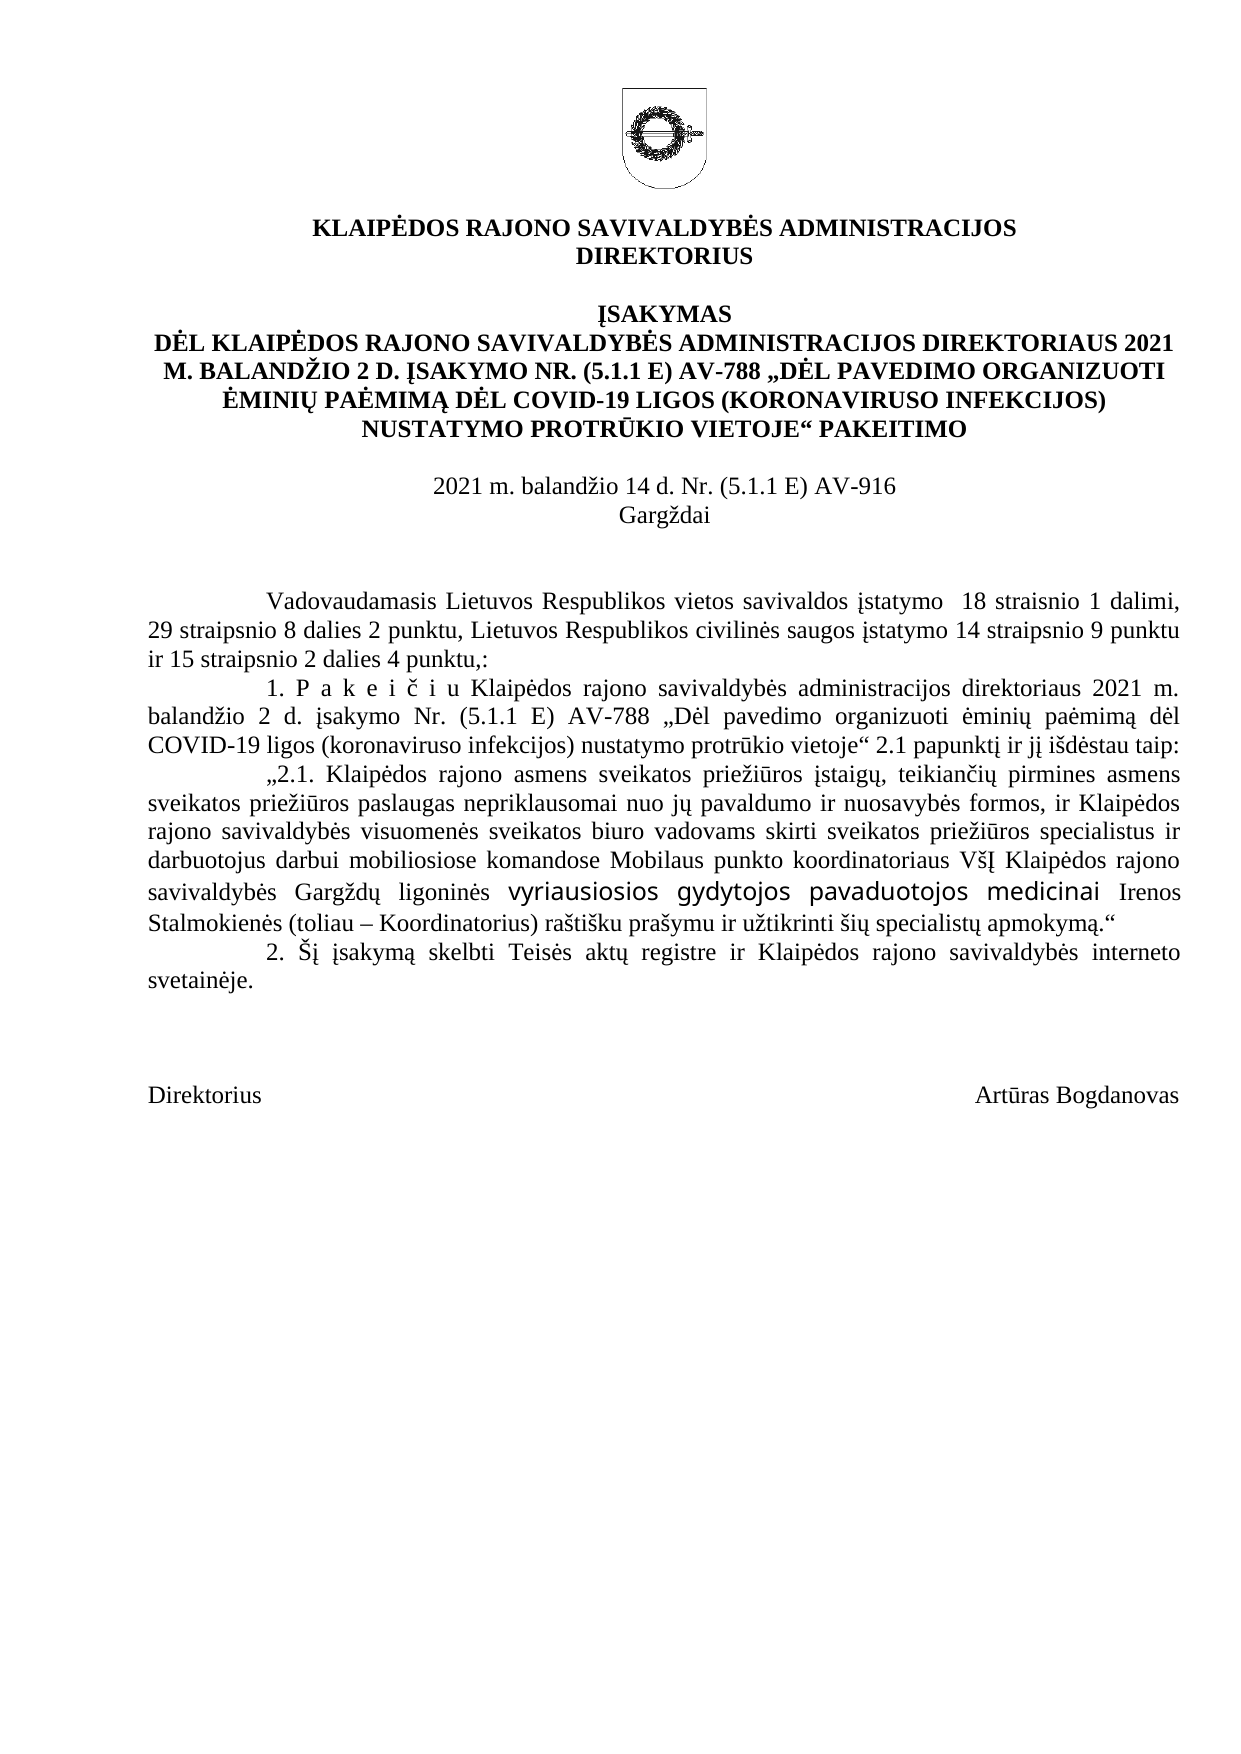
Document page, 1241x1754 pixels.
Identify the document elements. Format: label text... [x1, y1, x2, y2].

text KLAIPĖDOS RAJONO SAVIVALDYBĖS ADMINISTRACIJOS [148, 213, 1181, 241]
text ĮSAKYMAS [148, 299, 1181, 328]
text 2. Šį įsakymą skelbti Teisės aktų registre ir Klaipėdos rajono savivaldybės interneto svetainėje. [148, 937, 1181, 994]
text Vadovaudamasis Lietuvos Respublikos vietos savivaldos įstatymo 18 straisnio 1 dalimi, 29 straipsnio 8 dalies 2 punktu, Lietuvos Respublikos civilinės saugos įstatymo 14 straipsnio 9 punktu ir 15 straipsnio 2 dalies 4 punktu,: [148, 586, 1181, 673]
text Gargždai [148, 500, 1181, 529]
text DĖL KLAIPĖDOS RAJONO SAVIVALDYBĖS ADMINISTRACIJOS DIREKTORIAUS 2021 M. BALANDŽIO 2 D. ĮSAKYMO NR. (5.1.1 E) AV-788 „dĖL PAVEDIMO ORGANIZUOTI ĖMINIŲ PAĖMIMĄ DĖL COVID-19 LIGOS (KORONAVIRUSO INFEKCIJOS) NUSTATYMO PROTRŪKIO VIETOJE“ PAKEITIMO [148, 328, 1181, 443]
text 2021 m. balandžio 14 d. Nr. (5.1.1 E) AV-916 [148, 471, 1181, 500]
text 1. P a k e i č i u Klaipėdos rajono savivaldybės administracijos direktoriaus 2021 m. balandžio 2 d. įsakymo Nr. (5.1.1 E) AV-788 „Dėl pavedimo organizuoti ėminių paėmimą dėl COVID-19 ligos (koronaviruso infekcijos) nustatymo protrūkio vietoje“ 2.1 papunktį ir jį išdėstau taip: [148, 673, 1181, 759]
text „2.1. Klaipėdos rajono asmens sveikatos priežiūros įstaigų, teikiančių pirmines asmens sveikatos priežiūros paslaugas nepriklausomai nuo jų pavaldumo ir nuosavybės formos, ir Klaipėdos rajono savivaldybės visuomenės sveikatos biuro vadovams skirti sveikatos priežiūros specialistus ir darbuotojus darbui mobiliosiose komandose Mobilaus punkto koordinatoriaus VšĮ Klaipėdos rajono savivaldybės Gargždų ligoninės vyriausiosios gydytojos pavaduotojos medicinai Irenos Stalmokienės (toliau – Koordinatorius) raštišku prašymu ir užtikrinti šių specialistų apmokymą.“ [148, 759, 1181, 937]
text Direktorius Artūras Bogdanovas [148, 1081, 1181, 1109]
text DIREKTORIUS [148, 241, 1181, 270]
